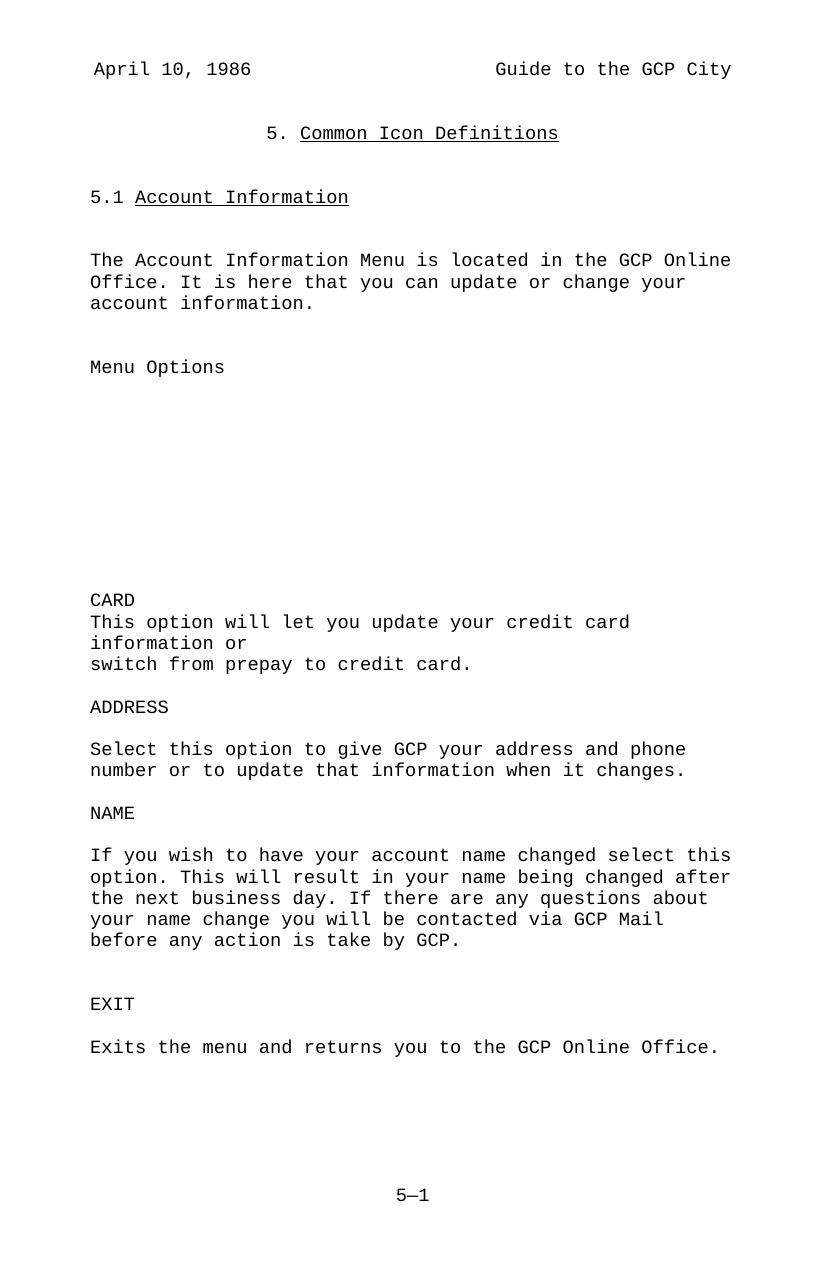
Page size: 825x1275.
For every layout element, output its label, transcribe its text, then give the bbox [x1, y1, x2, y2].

text The Account Information Menu is located in the GCP Online Office. It is here that you can update or change your account information. [90, 251, 735, 315]
text EXIT [90, 995, 735, 1016]
text If you wish to have your account name changed select this option. This will result in your name being changed after the next business day. If there are any questions about your name change you will be con­tacted via GCP Mail before any action is take by GCP. [90, 846, 735, 952]
text Select this option to give GCP your address and phone number or to update that information when it changes. [90, 740, 735, 782]
text Exits the menu and returns you to the GCP Online Office. [90, 1037, 735, 1059]
text 5—1 [90, 1186, 735, 1207]
text 5.1 Account Information [90, 187, 735, 209]
text switch from prepay to credit card. [90, 655, 735, 676]
text This option will let you update your credit card information or [90, 612, 735, 655]
text NAME [90, 804, 735, 825]
text Menu Options [90, 357, 735, 379]
text ADDRESS [90, 697, 735, 719]
text CARD [90, 591, 735, 612]
text 5. Common Icon Definitions [90, 124, 735, 145]
text April 10, 1986 Guide to the GCP City [90, 60, 735, 81]
